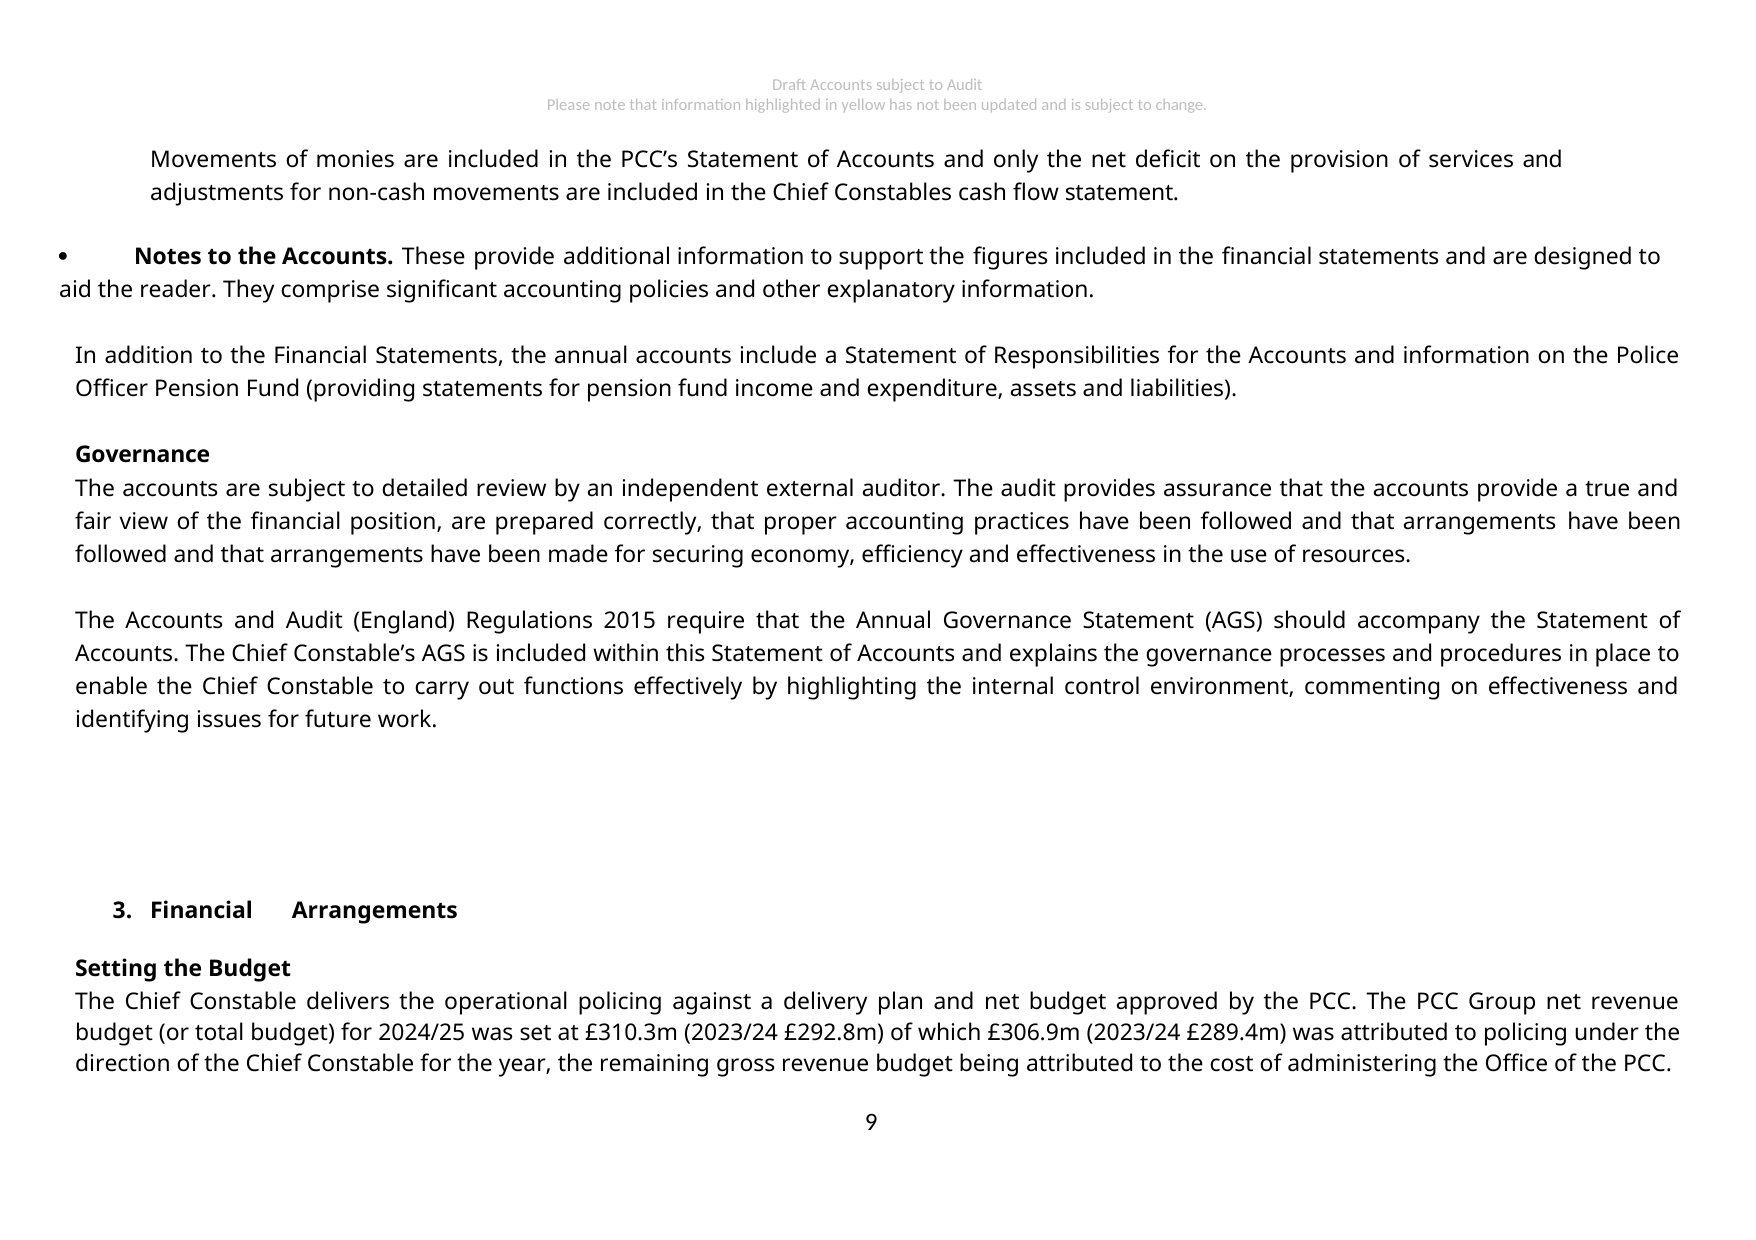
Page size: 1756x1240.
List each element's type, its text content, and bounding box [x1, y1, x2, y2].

subtitle Governance [75, 438, 1711, 469]
subtitle Financial Arrangements Setting the Budget [75, 868, 458, 983]
list Notes to the Accounts. These provide additional information to support the figures included in the financial statements and are designed to aid the reader. They comprise significant accounting policies and other explanatory information. [59, 240, 1681, 304]
text The accounts are subject to detailed review by an independent external auditor. The audit provides assurance that the accounts provide a true and fair view of the financial position, are prepared correctly, that proper accounting practices have been followed and that arrangements have been followed and that arrangements have been made for securing economy, efficiency and effectiveness in the use of resources. [75, 471, 1681, 569]
text The Chief Constable delivers the operational policing against a delivery plan and net budget approved by the PCC. The PCC Group net revenue budget (or total budget) for 2024/25 was set at £310.3m (2023/24 £292.8m) of which £306.9m (2023/24 £289.4m) was attributed to policing under the direction of the Chief Constable for the year, the remaining gross revenue budget being attributed to the cost of administering the Office of the PCC. [75, 985, 1681, 1078]
text adjustments for non-cash movements are included in the Chief Constables cash flow statement. [150, 176, 1711, 207]
text Movements of monies are included in the PCC’s Statement of Accounts and only the net deficit on the provision of services and [150, 143, 1711, 174]
text The Accounts and Audit (England) Regulations 2015 require that the Annual Governance Statement (AGS) should accompany the Statement of Accounts. The Chief Constable’s AGS is included within this Statement of Accounts and explains the governance processes and procedures in place to enable the Chief Constable to carry out functions effectively by highlighting the internal control environment, commenting on effectiveness and identifying issues for future work. [75, 603, 1681, 734]
text In addition to the Financial Statements, the annual accounts include a Statement of Responsibilities for the Accounts and information on the Police Officer Pension Fund (providing statements for pension fund income and expenditure, assets and liabilities). [75, 339, 1681, 403]
